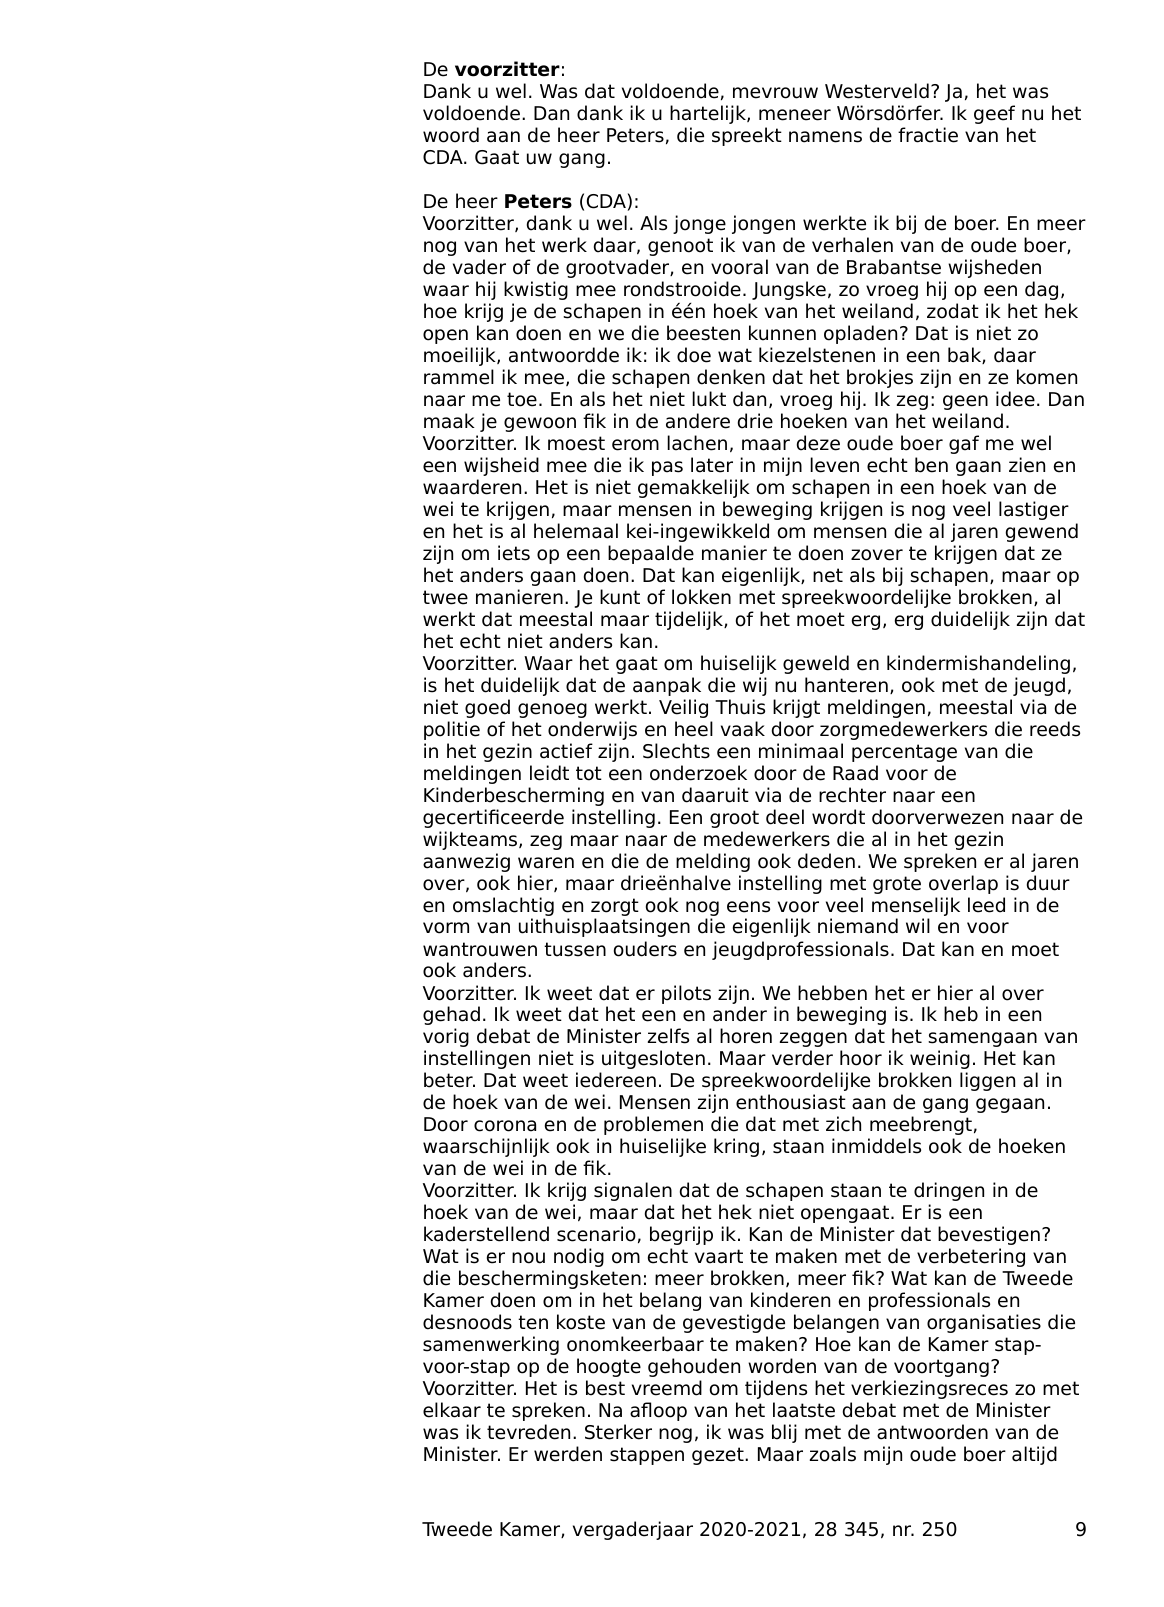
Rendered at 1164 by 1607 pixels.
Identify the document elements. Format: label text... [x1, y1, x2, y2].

text Voorzitter. Ik krijg signalen dat de schapen staan te dringen in de hoek van de wei, maar dat het hek niet opengaat. Er is een kaderstellend scenario, begrijp ik. Kan de Minister dat bevestigen? Wat is er nou nodig om echt vaart te maken met de verbetering van die beschermingsketen: meer brokken, meer fik? Wat kan de Tweede Kamer doen om in het belang van kinderen en professionals en desnoods ten koste van de gevestigde belangen van organisaties die samenwerking onomkeerbaar te maken? Hoe kan de Kamer stap-voor-stap op de hoogte gehouden worden van de voortgang? [422, 1180, 1087, 1378]
text Voorzitter. Ik moest erom lachen, maar deze oude boer gaf me wel een wijsheid mee die ik pas later in mijn leven echt ben gaan zien en waarderen. Het is niet gemakkelijk om schapen in een hoek van de wei te krijgen, maar mensen in beweging krijgen is nog veel lastiger en het is al helemaal kei-ingewikkeld om mensen die al jaren gewend zijn om iets op een bepaalde manier te doen zover te krijgen dat ze het anders gaan doen. Dat kan eigenlijk, net als bij schapen, maar op twee manieren. Je kunt of lokken met spreekwoordelijke brokken, al werkt dat meestal maar tijdelijk, of het moet erg, erg duidelijk zijn dat het echt niet anders kan. [422, 433, 1087, 653]
text Voorzitter. Ik weet dat er pilots zijn. We hebben het er hier al over gehad. Ik weet dat het een en ander in beweging is. Ik heb in een vorig debat de Minister zelfs al horen zeggen dat het samengaan van instellingen niet is uitgesloten. Maar verder hoor ik weinig. Het kan beter. Dat weet iedereen. De spreekwoordelijke brokken liggen al in de hoek van de wei. Mensen zijn enthousiast aan de gang gegaan. Door corona en de problemen die dat met zich meebrengt, waarschijnlijk ook in huiselijke kring, staan inmiddels ook de hoeken van de wei in de fik. [422, 982, 1087, 1180]
text Voorzitter. Waar het gaat om huiselijk geweld en kindermishandeling, is het duidelijk dat de aanpak die wij nu hanteren, ook met de jeugd, niet goed genoeg werkt. Veilig Thuis krijgt meldingen, meestal via de politie of het onderwijs en heel vaak door zorgmedewerkers die reeds in het gezin actief zijn. Slechts een minimaal percentage van die meldingen leidt tot een onderzoek door de Raad voor de Kinderbescherming en van daaruit via de rechter naar een gecertificeerde instelling. Een groot deel wordt doorverwezen naar de wijkteams, zeg maar naar de medewerkers die al in het gezin aanwezig waren en die de melding ook deden. We spreken er al jaren over, ook hier, maar drieënhalve instelling met grote overlap is duur en omslachtig en zorgt ook nog eens voor veel menselijk leed in de vorm van uithuisplaatsingen die eigenlijk niemand wil en voor wantrouwen tussen ouders en jeugdprofessionals. Dat kan en moet ook anders. [422, 653, 1087, 982]
text De heer Peters (CDA): [422, 191, 1087, 213]
text De voorzitter: [422, 59, 1087, 81]
text Dank u wel. Was dat voldoende, mevrouw Westerveld? Ja, het was voldoende. Dan dank ik u hartelijk, meneer Wörsdörfer. Ik geef nu het woord aan de heer Peters, die spreekt namens de fractie van het CDA. Gaat uw gang. [422, 81, 1087, 169]
text Voorzitter. Het is best vreemd om tijdens het verkiezingsreces zo met elkaar te spreken. Na afloop van het laatste debat met de Minister was ik tevreden. Sterker nog, ik was blij met de antwoorden van de Minister. Er werden stappen gezet. Maar zoals mijn oude boer altijd [422, 1378, 1087, 1466]
text Voorzitter, dank u wel. Als jonge jongen werkte ik bij de boer. En meer nog van het werk daar, genoot ik van de verhalen van de oude boer, de vader of de grootvader, en vooral van de Brabantse wijsheden waar hij kwistig mee rondstrooide. Jungske, zo vroeg hij op een dag, hoe krijg je de schapen in één hoek van het weiland, zodat ik het hek open kan doen en we die beesten kunnen opladen? Dat is niet zo moeilijk, antwoordde ik: ik doe wat kiezelstenen in een bak, daar rammel ik mee, die schapen denken dat het brokjes zijn en ze komen naar me toe. En als het niet lukt dan, vroeg hij. Ik zeg: geen idee. Dan maak je gewoon fik in de andere drie hoeken van het weiland. [422, 213, 1087, 433]
